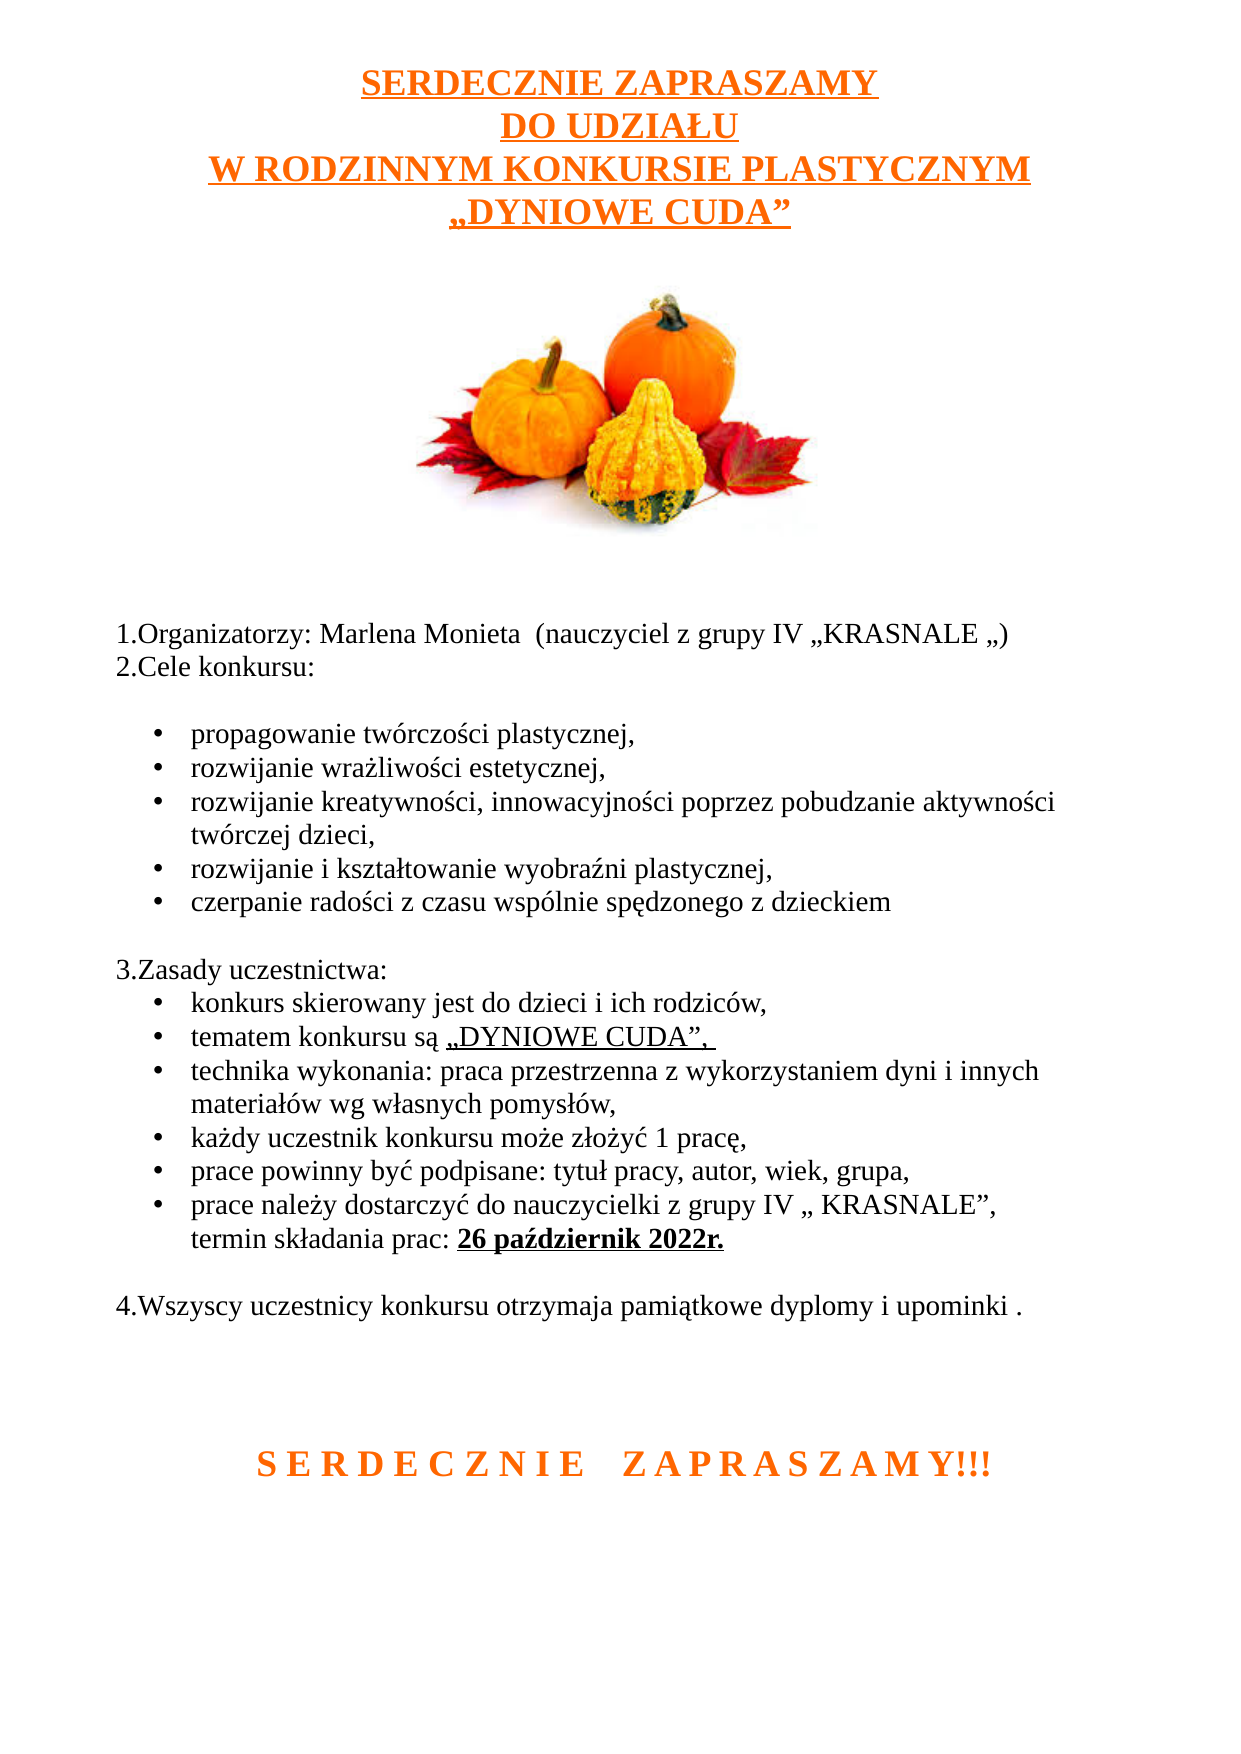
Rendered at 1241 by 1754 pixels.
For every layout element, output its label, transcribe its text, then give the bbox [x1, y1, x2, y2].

text 4.Wszyscy uczestnicy konkursu otrzymaja pamiątkowe dyplomy i upominki . [116, 1288, 1123, 1355]
picture [404, 261, 835, 549]
list prace należy dostarczyć do nauczycielki z grupy IV „ KRASNALE”, termin składania prac: 26 październik 2022r. [153, 1187, 1123, 1254]
text 3.Zasady uczestnictwa: [116, 952, 1123, 985]
text S E R D E C Z N I E Z A P R A S Z A M Y!!! [116, 1441, 1123, 1484]
text 1.Organizatorzy: Marlena Monieta (nauczyciel z grupy IV „KRASNALE „) [116, 616, 1123, 649]
list tematem konkursu są „DYNIOWE CUDA”, [153, 1019, 1123, 1053]
list prace powinny być podpisane: tytuł pracy, autor, wiek, grupa, [153, 1153, 1123, 1187]
list rozwijanie i kształtowanie wyobraźni plastycznej, [153, 851, 1123, 884]
list rozwijanie wrażliwości estetycznej, [153, 750, 1123, 784]
list technika wykonania: praca przestrzenna z wykorzystaniem dyni i innych materiałów wg własnych pomysłów, [153, 1053, 1123, 1120]
list propagowanie twórczości plastycznej, [153, 716, 1123, 750]
list każdy uczestnik konkursu może złożyć 1 pracę, [153, 1120, 1123, 1153]
list czerpanie radości z czasu wspólnie spędzonego z dzieckiem [153, 884, 1123, 918]
list konkurs skierowany jest do dzieci i ich rodziców, [153, 985, 1123, 1019]
text 2.Cele konkursu: [116, 649, 1123, 716]
list rozwijanie kreatywności, innowacyjności poprzez pobudzanie aktywności twórczej dzieci, [153, 784, 1123, 851]
text SERDECZNIE ZAPRASZAMY DO UDZIAŁU W RODZINNYM KONKURSIE PLASTYCZNYM „DYNIOWE CUDA” [116, 60, 1123, 261]
